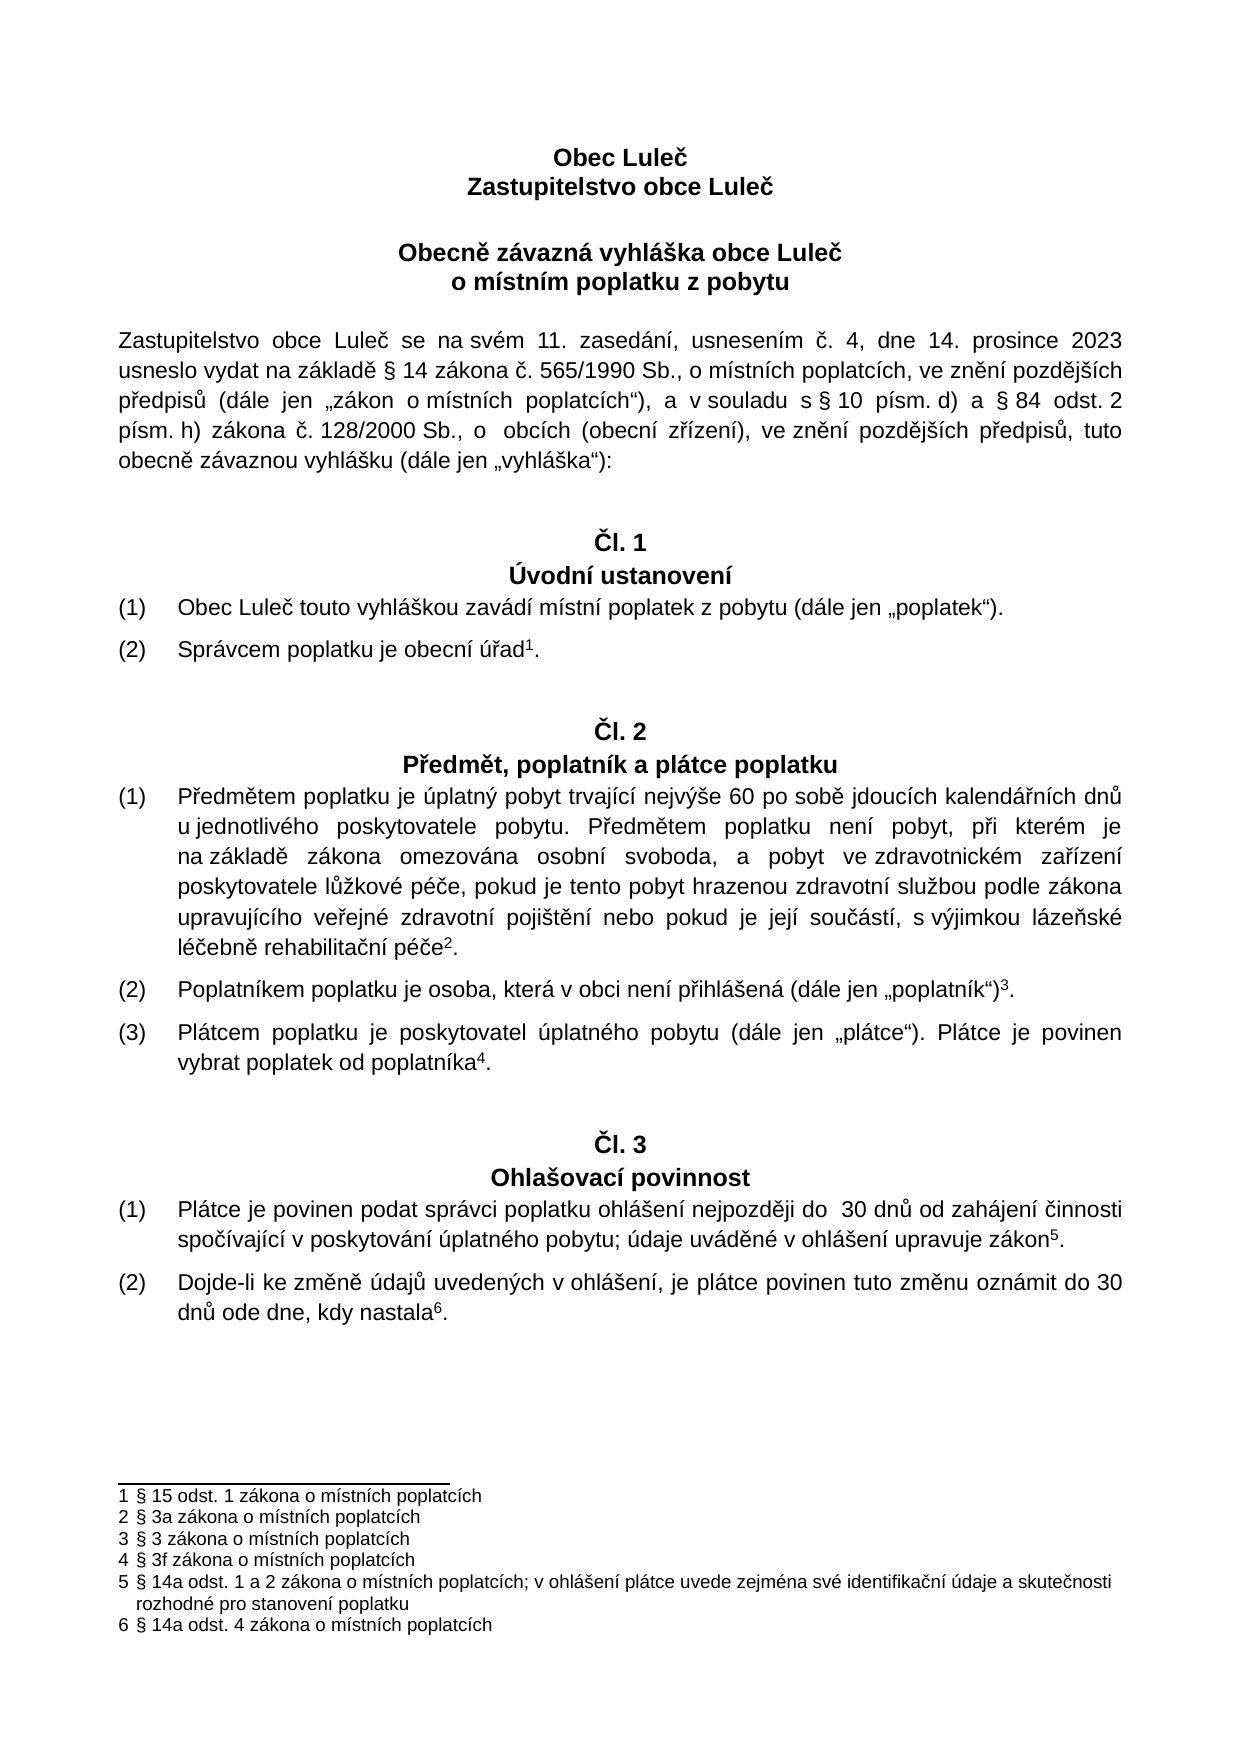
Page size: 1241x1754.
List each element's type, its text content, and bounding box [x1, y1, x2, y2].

list Plátce je povinen podat správci poplatku ohlášení nejpozději do 30 dnů od zahájení činnosti spočívající v poskytování úplatného pobytu; údaje uváděné v ohlášení upravuje zákon. [118, 1196, 1122, 1252]
subtitle Čl. 3 Ohlašovací povinnost [118, 1129, 1122, 1191]
list Obec Luleč touto vyhláškou zavádí místní poplatek z pobytu (dále jen „poplatek“). [118, 594, 1122, 620]
subtitle Čl. 2 Předmět, poplatník a plátce poplatku [118, 717, 1122, 778]
text Zastupitelstvo obce Luleč se na svém 11. zasedání, usnesením č. 4, dne 14. prosince 2023 usneslo vydat na základě § 14 zákona č. 565/1990 Sb., o místních poplatcích, ve znění pozdějších předpisů (dále jen „zákon o místních poplatcích“), a v souladu s § 10 písm. d) a § 84 odst. 2 písm. h) zákona č. 128/2000 Sb., o obcích (obecní zřízení), ve znění pozdějších předpisů, tuto obecně závaznou vyhlášku (dále jen „vyhláška“): [118, 327, 1122, 474]
list § 3a zákona o místních poplatcích [118, 1506, 1122, 1528]
subtitle Čl. 1 Úvodní ustanovení [118, 528, 1122, 589]
text Obec Luleč Zastupitelstvo obce Luleč [118, 143, 1122, 201]
list § 14a odst. 1 a 2 zákona o místních poplatcích; v ohlášení plátce uvede zejména své identifikační údaje a skutečnosti rozhodné pro stanovení poplatku [118, 1571, 1122, 1614]
list § 3f zákona o místních poplatcích [118, 1549, 1122, 1571]
list § 14a odst. 4 zákona o místních poplatcích [118, 1614, 1122, 1635]
list Předmětem poplatku je úplatný pobyt trvající nejvýše 60 po sobě jdoucích kalendářních dnů u jednotlivého poskytovatele pobytu. Předmětem poplatku není pobyt, při kterém je na základě zákona omezována osobní svoboda, a pobyt ve zdravotnickém zařízení poskytovatele lůžkové péče, pokud je tento pobyt hrazenou zdravotní službou podle zákona upravujícího veřejné zdravotní pojištění nebo pokud je její součástí, s výjimkou lázeňské léčebně rehabilitační péče. [118, 783, 1122, 960]
list Plátcem poplatku je poskytovatel úplatného pobytu (dále jen „plátce“). Plátce je povinen vybrat poplatek od poplatníka. [118, 1019, 1122, 1076]
list § 15 odst. 1 zákona o místních poplatcích [118, 1484, 1122, 1506]
subtitle Obecně závazná vyhláška obce Luleč o místním poplatku z pobytu [118, 238, 1122, 295]
list Poplatníkem poplatku je osoba, která v obci není přihlášená (dále jen „poplatník“). [118, 976, 1122, 1003]
list Správcem poplatku je obecní úřad. [118, 636, 1122, 663]
list Dojde-li ke změně údajů uvedených v ohlášení, je plátce povinen tuto změnu oznámit do 30 dnů ode dne, kdy nastala. [118, 1268, 1122, 1325]
list § 3 zákona o místních poplatcích [118, 1528, 1122, 1549]
